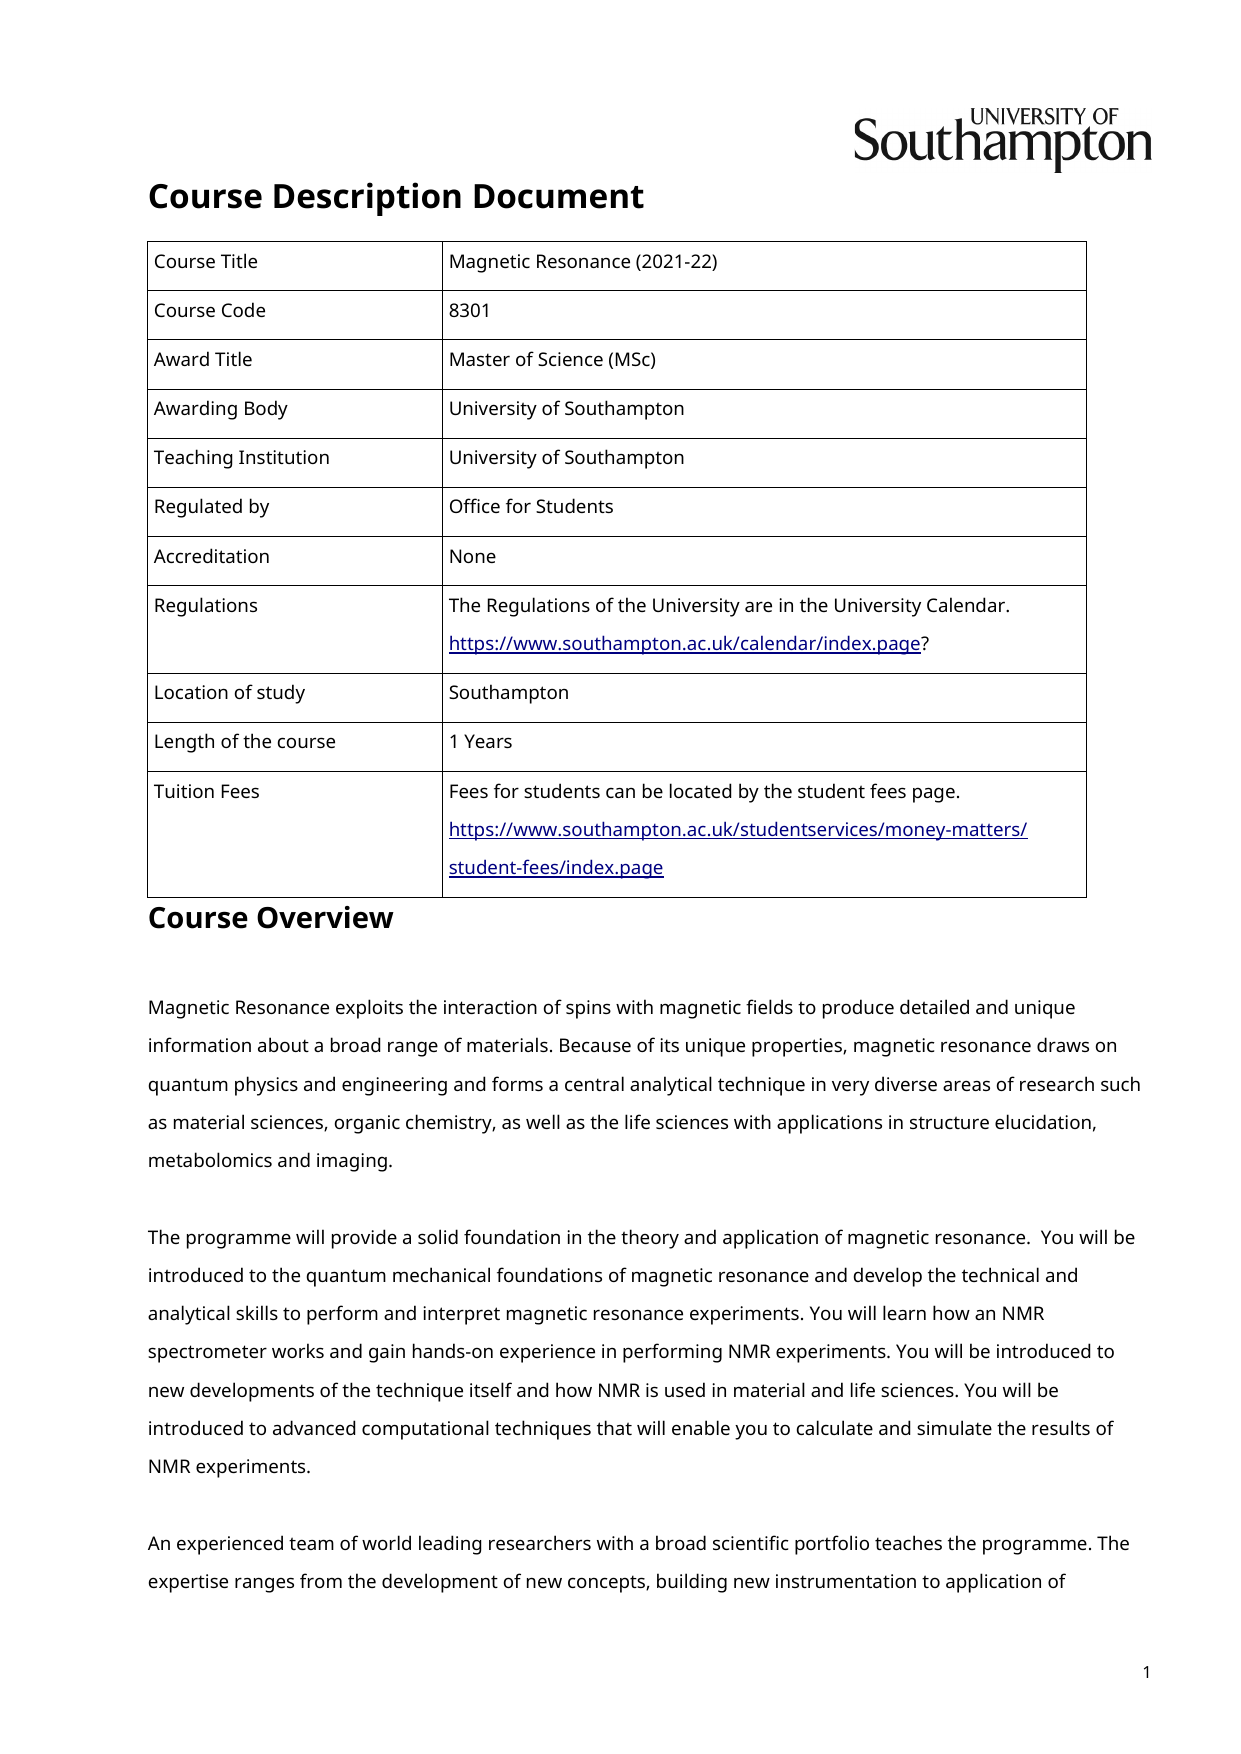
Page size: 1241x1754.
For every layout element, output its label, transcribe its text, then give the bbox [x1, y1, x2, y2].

table_cell Course Code [148, 291, 442, 339]
table_cell Southampton [443, 674, 1086, 722]
table_cell Tuition Fees [148, 772, 442, 897]
text Magnetic Resonance exploits the interaction of spins with magnetic fields to produce detailed and unique information about a broad range of materials. Because of its unique properties, magnetic resonance draws on quantum physics and engineering and forms a central analytical technique in very diverse areas of research such as material sciences, organic chemistry, as well as the life sciences with applications in structure elucidation, metabolomics and imaging. The programme will provide a solid foundation in the theory and application of magnetic resonance. You will be introduced to the quantum mechanical foundations of magnetic resonance and develop the technical and analytical skills to perform and interpret magnetic resonance experiments. You will learn how an NMR spectrometer works and gain hands-on experience in performing NMR experiments. You will be introduced to new developments of the technique itself and how NMR is used in material and life sciences. You will be introduced to advanced computational techniques that will enable you to calculate and simulate the results of NMR experiments. An experienced team of world leading researchers with a broad scientific portfolio teaches the programme. The expertise ranges from the development of new concepts, building new instrumentation to application of [148, 994, 1152, 1593]
table_cell Regulated by [148, 488, 442, 536]
table_header Magnetic Resonance (2021-22) [443, 242, 1086, 290]
table_cell Regulations [148, 586, 442, 673]
subtitle Course Description Document [148, 173, 1152, 218]
table_cell 1 Years [443, 723, 1086, 771]
table_cell 8301 [443, 291, 1086, 339]
table_cell University of Southampton [443, 390, 1086, 438]
table_cell University of Southampton [443, 439, 1086, 487]
subtitle Course Overview [148, 898, 1152, 937]
table_cell Awarding Body [148, 390, 442, 438]
table_header Course Title [148, 242, 442, 290]
table_cell Teaching Institution [148, 439, 442, 487]
table_cell Length of the course [148, 723, 442, 771]
table_cell Fees for students can be located by the student fees page. https://www.southampton.ac.uk/studentservices/money-matters/student-fees/index.page [443, 772, 1086, 897]
table_cell Award Title [148, 340, 442, 388]
table_cell Accreditation [148, 537, 442, 585]
table_cell Location of study [148, 674, 442, 722]
table_cell Office for Students [443, 488, 1086, 536]
table_cell None [443, 537, 1086, 585]
table_cell Master of Science (MSc) [443, 340, 1086, 388]
table_cell The Regulations of the University are in the University Calendar. https://www.southampton.ac.uk/calendar/index.page? [443, 586, 1086, 673]
